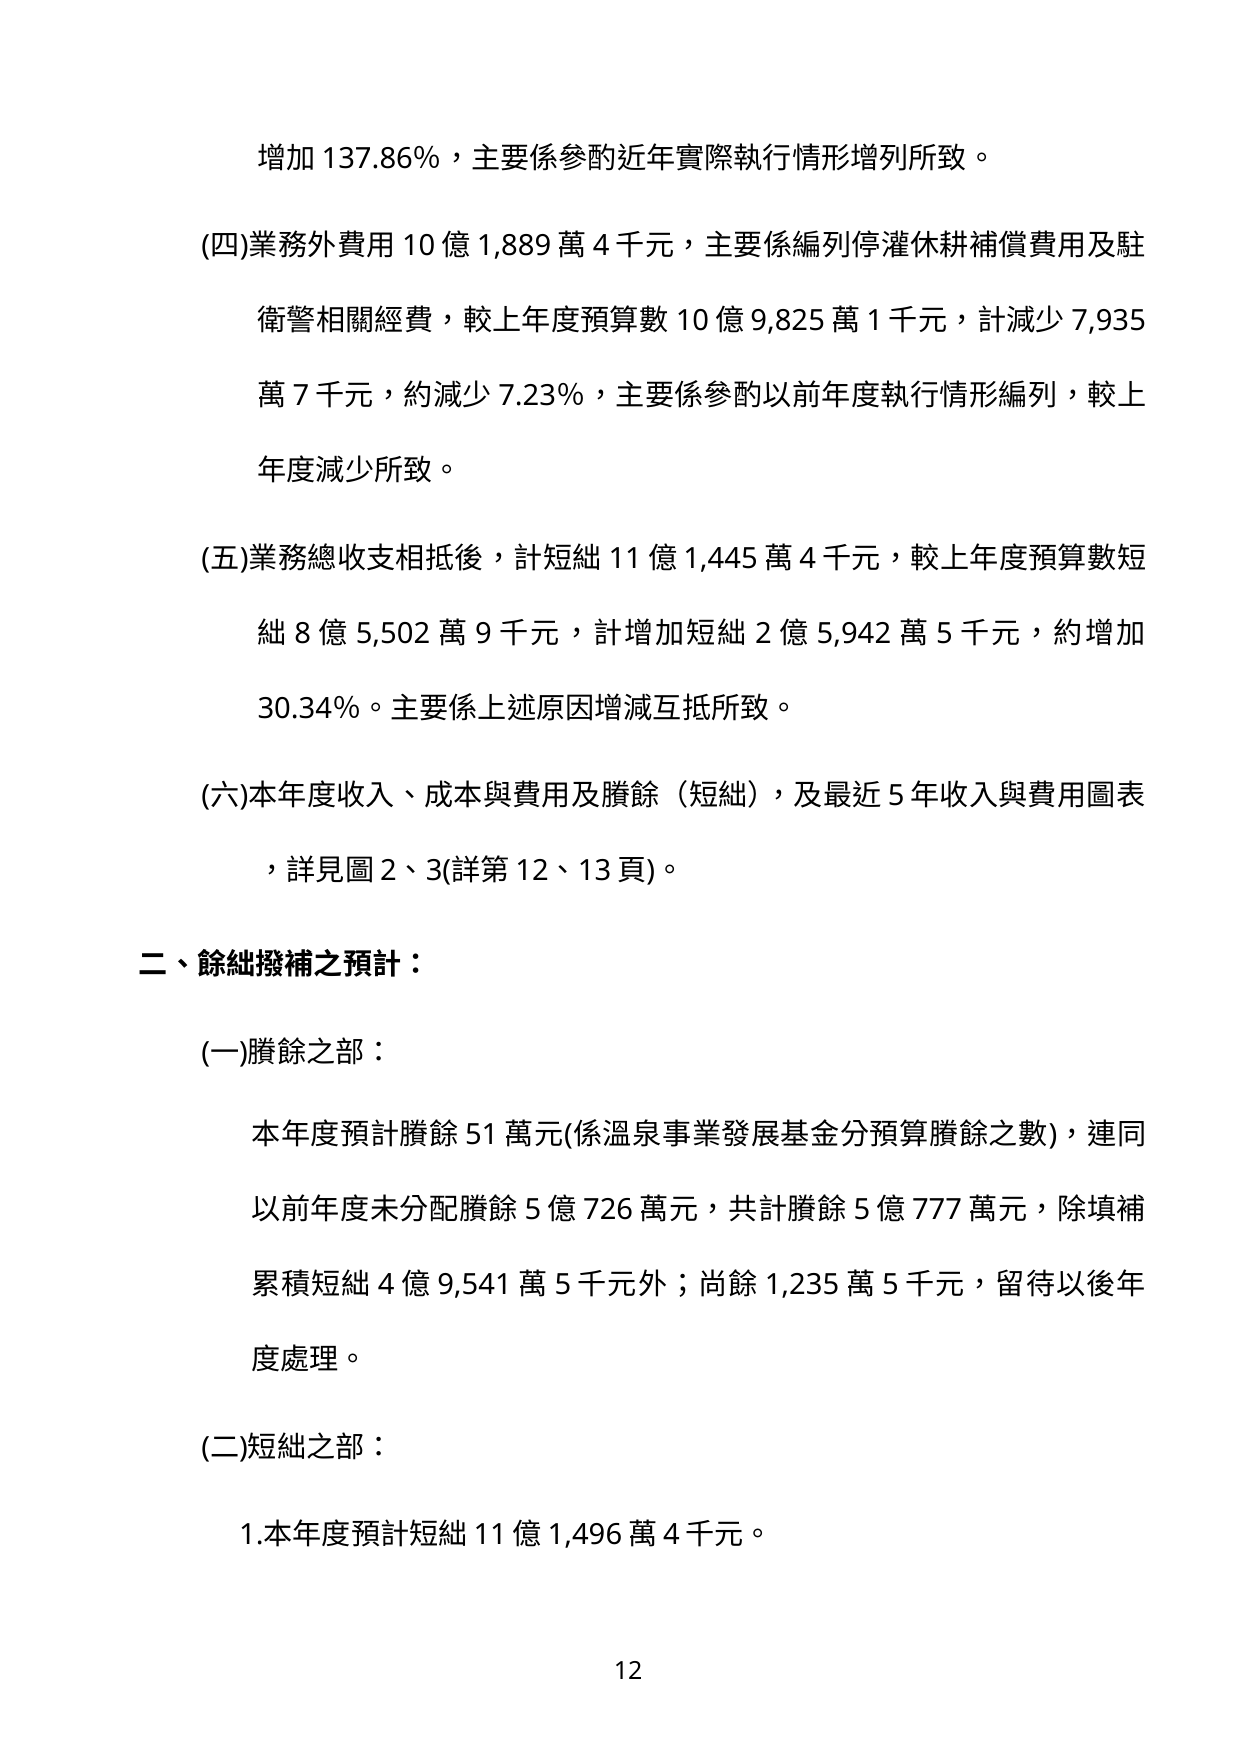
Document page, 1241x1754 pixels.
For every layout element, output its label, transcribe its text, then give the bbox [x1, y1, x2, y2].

text 1.本年度預計短絀11億1,496萬4千元。 [239, 1494, 1146, 1569]
text (六)本年度收入、成本與費用及賸餘（短絀），及最近5年收入與費用圖表，詳見圖2、3(詳第12、13頁)。 [201, 756, 1146, 906]
text (五)業務總收支相抵後，計短絀11億1,445萬4千元，較上年度預算數短絀8億5,502萬9千元，計增加短絀2億5,942萬5千元，約增加30.34％。主要係上述原因增減互抵所致。 [201, 518, 1146, 743]
text (四)業務外費用10億1,889萬4千元，主要係編列停灌休耕補償費用及駐衛警相關經費，較上年度預算數10億9,825萬1千元，計減少7,935萬7千元，約減少7.23％，主要係參酌以前年度執行情形編列，較上年度減少所致。 [201, 206, 1146, 506]
text (二)短絀之部： [201, 1407, 1146, 1482]
text 本年度預計賸餘51萬元(係溫泉事業發展基金分預算賸餘之數)，連同以前年度未分配賸餘5億726萬元，共計賸餘5億777萬元，除填補累積短絀4億9,541萬5千元外；尚餘1,235萬5千元，留待以後年度處理。 [251, 1094, 1146, 1394]
text 二、餘絀撥補之預計： [139, 924, 1146, 999]
text 增加137.86％，主要係參酌近年實際執行情形增列所致。 [201, 118, 1146, 193]
text (一)賸餘之部： [201, 1012, 1146, 1087]
